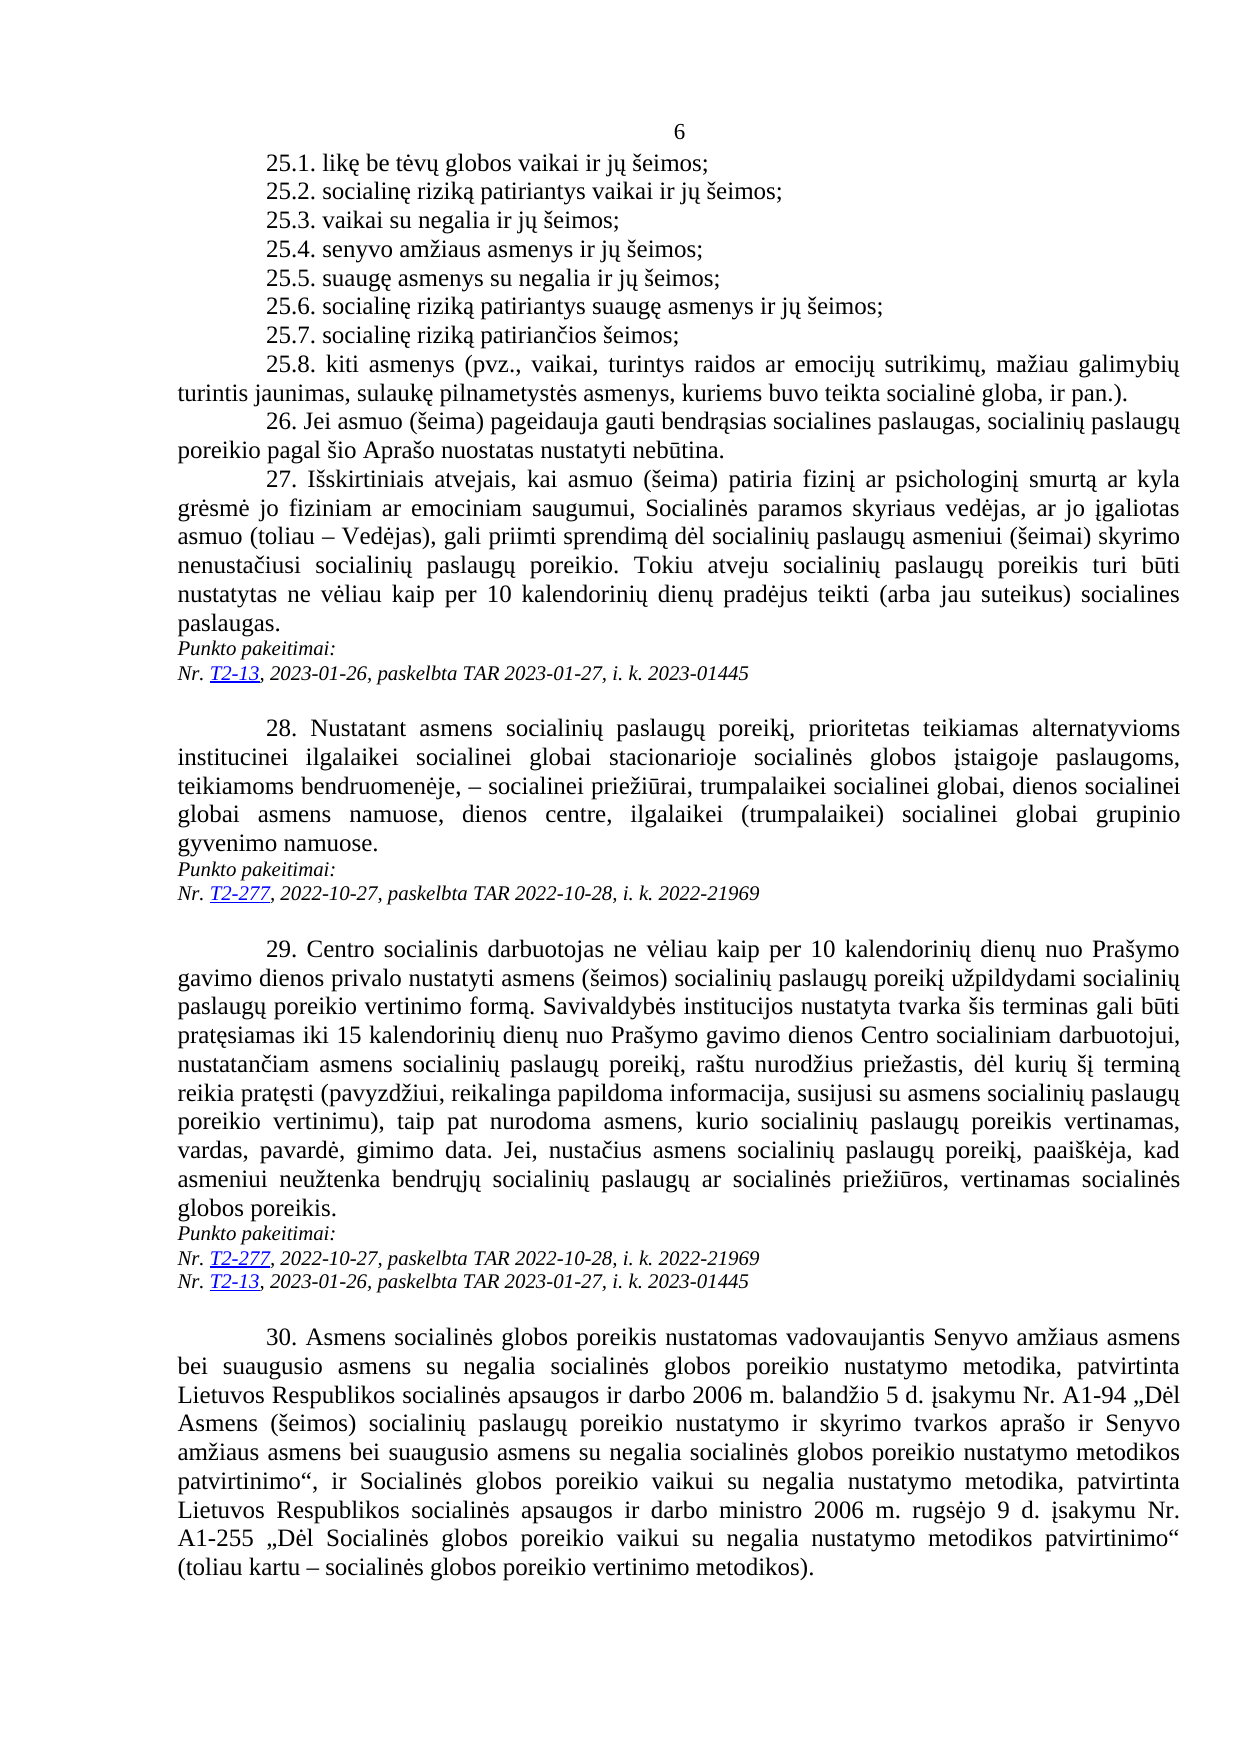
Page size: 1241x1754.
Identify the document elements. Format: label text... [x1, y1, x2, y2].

text Punkto pakeitimai: [177, 857, 1181, 881]
text 25.5. suaugę asmenys su negalia ir jų šeimos; [177, 263, 1181, 291]
text 25.7. socialinę riziką patiriančios šeimos; [177, 320, 1181, 349]
text 25.2. socialinę riziką patiriantys vaikai ir jų šeimos; [177, 176, 1181, 205]
text Nr. T2-13, 2023-01-26, paskelbta TAR 2023-01-27, i. k. 2023-01445 [177, 1269, 1181, 1293]
text 26. Jei asmuo (šeima) pageidauja gauti bendrąsias socialines paslaugas, socialinių paslaugų poreikio pagal šio Aprašo nuostatas nustatyti nebūtina. [177, 406, 1181, 464]
text 25.4. senyvo amžiaus asmenys ir jų šeimos; [177, 234, 1181, 263]
text Nr. T2-277, 2022-10-27, paskelbta TAR 2022-10-28, i. k. 2022-21969 [177, 881, 1181, 905]
text 25.1. likę be tėvų globos vaikai ir jų šeimos; [177, 148, 1181, 176]
text 27. Išskirtiniais atvejais, kai asmuo (šeima) patiria fizinį ar psichologinį smurtą ar kyla grėsmė jo fiziniam ar emociniam saugumui, Socialinės paramos skyriaus vedėjas, ar jo įgaliotas asmuo (toliau – Vedėjas), gali priimti sprendimą dėl socialinių paslaugų asmeniui (šeimai) skyrimo nenustačiusi socialinių paslaugų poreikio. Tokiu atveju socialinių paslaugų poreikis turi būti nustatytas ne vėliau kaip per 10 kalendorinių dienų pradėjus teikti (arba jau suteikus) socialines paslaugas. [177, 464, 1181, 636]
text Nr. T2-13, 2023-01-26, paskelbta TAR 2023-01-27, i. k. 2023-01445 [177, 660, 1181, 684]
text Punkto pakeitimai: [177, 1221, 1181, 1245]
text 25.8. kiti asmenys (pvz., vaikai, turintys raidos ar emocijų sutrikimų, mažiau galimybių turintis jaunimas, sulaukę pilnametystės asmenys, kuriems buvo teikta socialinė globa, ir pan.). [177, 349, 1181, 406]
text 29. Centro socialinis darbuotojas ne vėliau kaip per 10 kalendorinių dienų nuo Prašymo gavimo dienos privalo nustatyti asmens (šeimos) socialinių paslaugų poreikį užpildydami socialinių paslaugų poreikio vertinimo formą. Savivaldybės institucijos nustatyta tvarka šis terminas gali būti pratęsiamas iki 15 kalendorinių dienų nuo Prašymo gavimo dienos Centro socialiniam darbuotojui, nustatančiam asmens socialinių paslaugų poreikį, raštu nurodžius priežastis, dėl kurių šį terminą reikia pratęsti (pavyzdžiui, reikalinga papildoma informacija, susijusi su asmens socialinių paslaugų poreikio vertinimu), taip pat nurodoma asmens, kurio socialinių paslaugų poreikis vertinamas, vardas, pavardė, gimimo data. Jei, nustačius asmens socialinių paslaugų poreikį, paaiškėja, kad asmeniui neužtenka bendrųjų socialinių paslaugų ar socialinės priežiūros, vertinamas socialinės globos poreikis. [177, 934, 1181, 1221]
text Punkto pakeitimai: [177, 636, 1181, 660]
text 25.6. socialinę riziką patiriantys suaugę asmenys ir jų šeimos; [177, 291, 1181, 320]
text 28. Nustatant asmens socialinių paslaugų poreikį, prioritetas teikiamas alternatyvioms institucinei ilgalaikei socialinei globai stacionarioje socialinės globos įstaigoje paslaugoms, teikiamoms bendruomenėje, – socialinei priežiūrai, trumpalaikei socialinei globai, dienos socialinei globai asmens namuose, dienos centre, ilgalaikei (trumpalaikei) socialinei globai grupinio gyvenimo namuose. [177, 713, 1181, 857]
text 25.3. vaikai su negalia ir jų šeimos; [177, 205, 1181, 234]
text Nr. T2-277, 2022-10-27, paskelbta TAR 2022-10-28, i. k. 2022-21969 [177, 1245, 1181, 1269]
text 30. Asmens socialinės globos poreikis nustatomas vadovaujantis Senyvo amžiaus asmens bei suaugusio asmens su negalia socialinės globos poreikio nustatymo metodika, patvirtinta Lietuvos Respublikos socialinės apsaugos ir darbo 2006 m. balandžio 5 d. įsakymu Nr. A1-94 „Dėl Asmens (šeimos) socialinių paslaugų poreikio nustatymo ir skyrimo tvarkos aprašo ir Senyvo amžiaus asmens bei suaugusio asmens su negalia socialinės globos poreikio nustatymo metodikos patvirtinimo“, ir Socialinės globos poreikio vaikui su negalia nustatymo metodika, patvirtinta Lietuvos Respublikos socialinės apsaugos ir darbo ministro 2006 m. rugsėjo 9 d. įsakymu Nr. A1‑255 „Dėl Socialinės globos poreikio vaikui su negalia nustatymo metodikos patvirtinimo“ (toliau kartu – socialinės globos poreikio vertinimo metodikos). [177, 1322, 1181, 1581]
